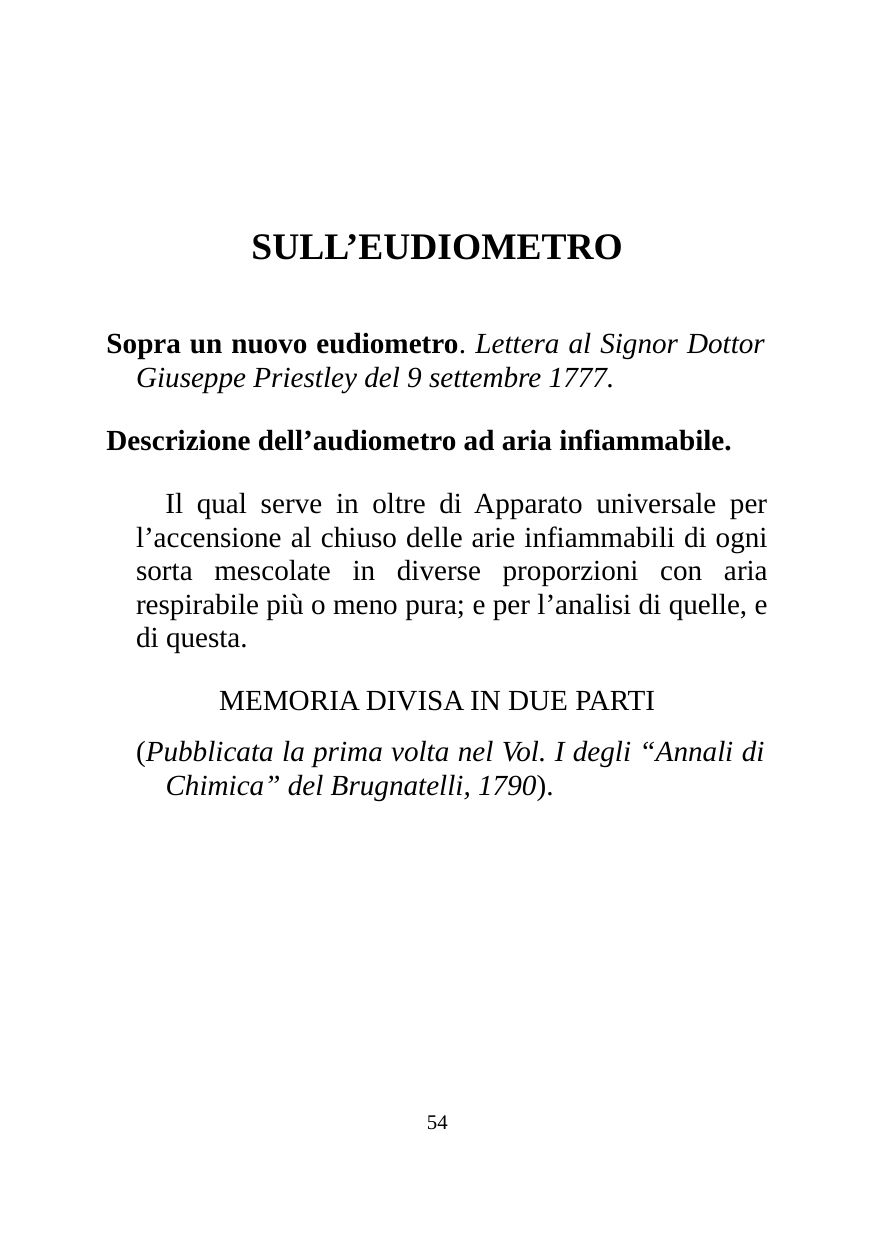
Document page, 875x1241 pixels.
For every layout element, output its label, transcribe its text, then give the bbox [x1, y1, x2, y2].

text (Pubblicata la prima volta nel Vol. I degli “Annali di Chimica” del Brugnatelli, 1790). [136, 734, 768, 802]
subtitle SULL’EUDIOMETRO [106, 224, 768, 267]
text Sopra un nuovo eudiometro. Lettera al Signor Dottor Giuseppe Priestley del 9 settembre 1777. [106, 327, 768, 394]
text Il qual serve in oltre di Apparato universale per l’accensione al chiuso delle arie infiammabili di ogni sorta mescolate in diverse proporzioni con aria respirabile più o meno pura; e per l’analisi di quelle, e di questa. [136, 486, 768, 654]
text Descrizione dell’audiometro ad aria infiammabile. [106, 423, 768, 457]
text MEMORIA DIVISA IN DUE PARTI [106, 683, 768, 717]
